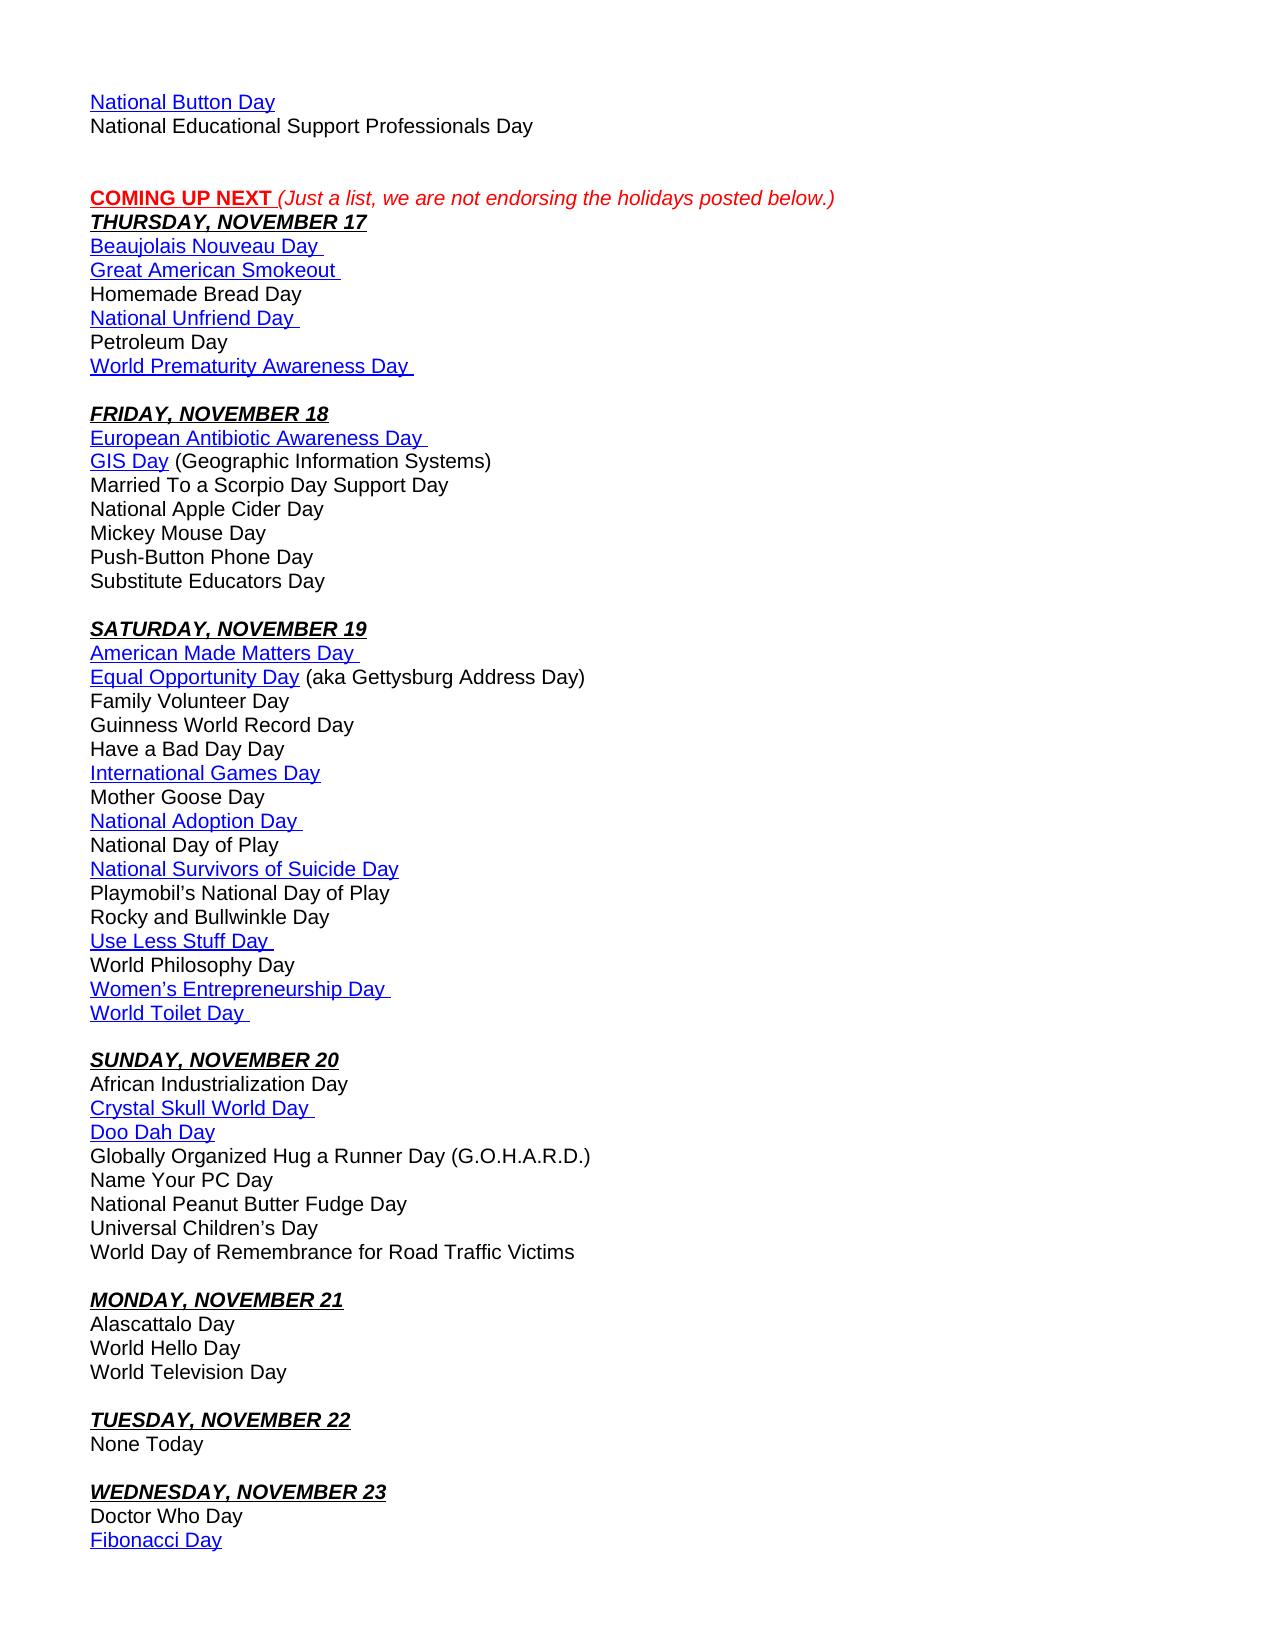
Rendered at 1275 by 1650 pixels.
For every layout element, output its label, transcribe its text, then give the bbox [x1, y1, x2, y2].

text World Day of Remembrance for Road Traffic Victims [90, 1240, 1185, 1264]
text European Antibiotic Awareness Day [90, 425, 1185, 449]
text Great American Smokeout [90, 258, 1185, 282]
text Crystal Skull World Day [90, 1096, 1185, 1120]
text MONDAY, NOVEMBER 21 [90, 1288, 1185, 1312]
text GIS Day (Geographic Information Systems) [90, 449, 1185, 473]
text Beaujolais Nouveau Day [90, 234, 1185, 258]
text COMING UP NEXT (Just a list, we are not endorsing the holidays posted below.) [90, 186, 1185, 210]
text Petroleum Day [90, 329, 1185, 353]
text Women’s Entrepreneurship Day [90, 976, 1185, 1000]
text Push-Button Phone Day [90, 545, 1185, 569]
text TUESDAY, NOVEMBER 22 [90, 1408, 1185, 1432]
text World Hello Day [90, 1336, 1185, 1360]
text National Day of Play [90, 833, 1185, 857]
text National Adoption Day [90, 809, 1185, 833]
text Guinness World Record Day [90, 713, 1185, 737]
text WEDNESDAY, NOVEMBER 23 [90, 1479, 1185, 1503]
text Playmobil’s National Day of Play [90, 881, 1185, 904]
text World Philosophy Day [90, 952, 1185, 976]
text American Made Matters Day [90, 641, 1185, 665]
text Use Less Stuff Day [90, 928, 1185, 952]
text Fibonacci Day [90, 1527, 1185, 1551]
text THURSDAY, NOVEMBER 17 [90, 210, 1185, 234]
text Name Your PC Day [90, 1168, 1185, 1192]
text Married To a Scorpio Day Support Day [90, 473, 1185, 497]
text Mother Goose Day [90, 785, 1185, 809]
text Family Volunteer Day [90, 689, 1185, 713]
text Doo Dah Day [90, 1120, 1185, 1144]
text National Apple Cider Day [90, 497, 1185, 521]
text World Prematurity Awareness Day [90, 353, 1185, 377]
text Rocky and Bullwinkle Day [90, 904, 1185, 928]
text None Today [90, 1432, 1185, 1456]
text African Industrialization Day [90, 1072, 1185, 1096]
text Homemade Bread Day [90, 282, 1185, 306]
text FRIDAY, NOVEMBER 18 [90, 401, 1185, 425]
text Doctor Who Day [90, 1503, 1185, 1527]
text National Survivors of Suicide Day [90, 857, 1185, 881]
text World Toilet Day [90, 1000, 1185, 1024]
text National Peanut Butter Fudge Day [90, 1192, 1185, 1216]
text SATURDAY, NOVEMBER 19 [90, 617, 1185, 641]
text SUNDAY, NOVEMBER 20 [90, 1048, 1185, 1072]
text National Educational Support Professionals Day [90, 114, 1185, 138]
text Mickey Mouse Day [90, 521, 1185, 545]
text National Button Day [90, 90, 1185, 114]
text World Television Day [90, 1360, 1185, 1384]
text Substitute Educators Day [90, 569, 1185, 593]
text Alascattalo Day [90, 1312, 1185, 1336]
text National Unfriend Day [90, 306, 1185, 329]
text Universal Children’s Day [90, 1216, 1185, 1240]
text Have a Bad Day Day [90, 737, 1185, 761]
text Globally Organized Hug a Runner Day (G.O.H.A.R.D.) [90, 1144, 1185, 1168]
text Equal Opportunity Day (aka Gettysburg Address Day) [90, 665, 1185, 689]
text International Games Day [90, 761, 1185, 785]
